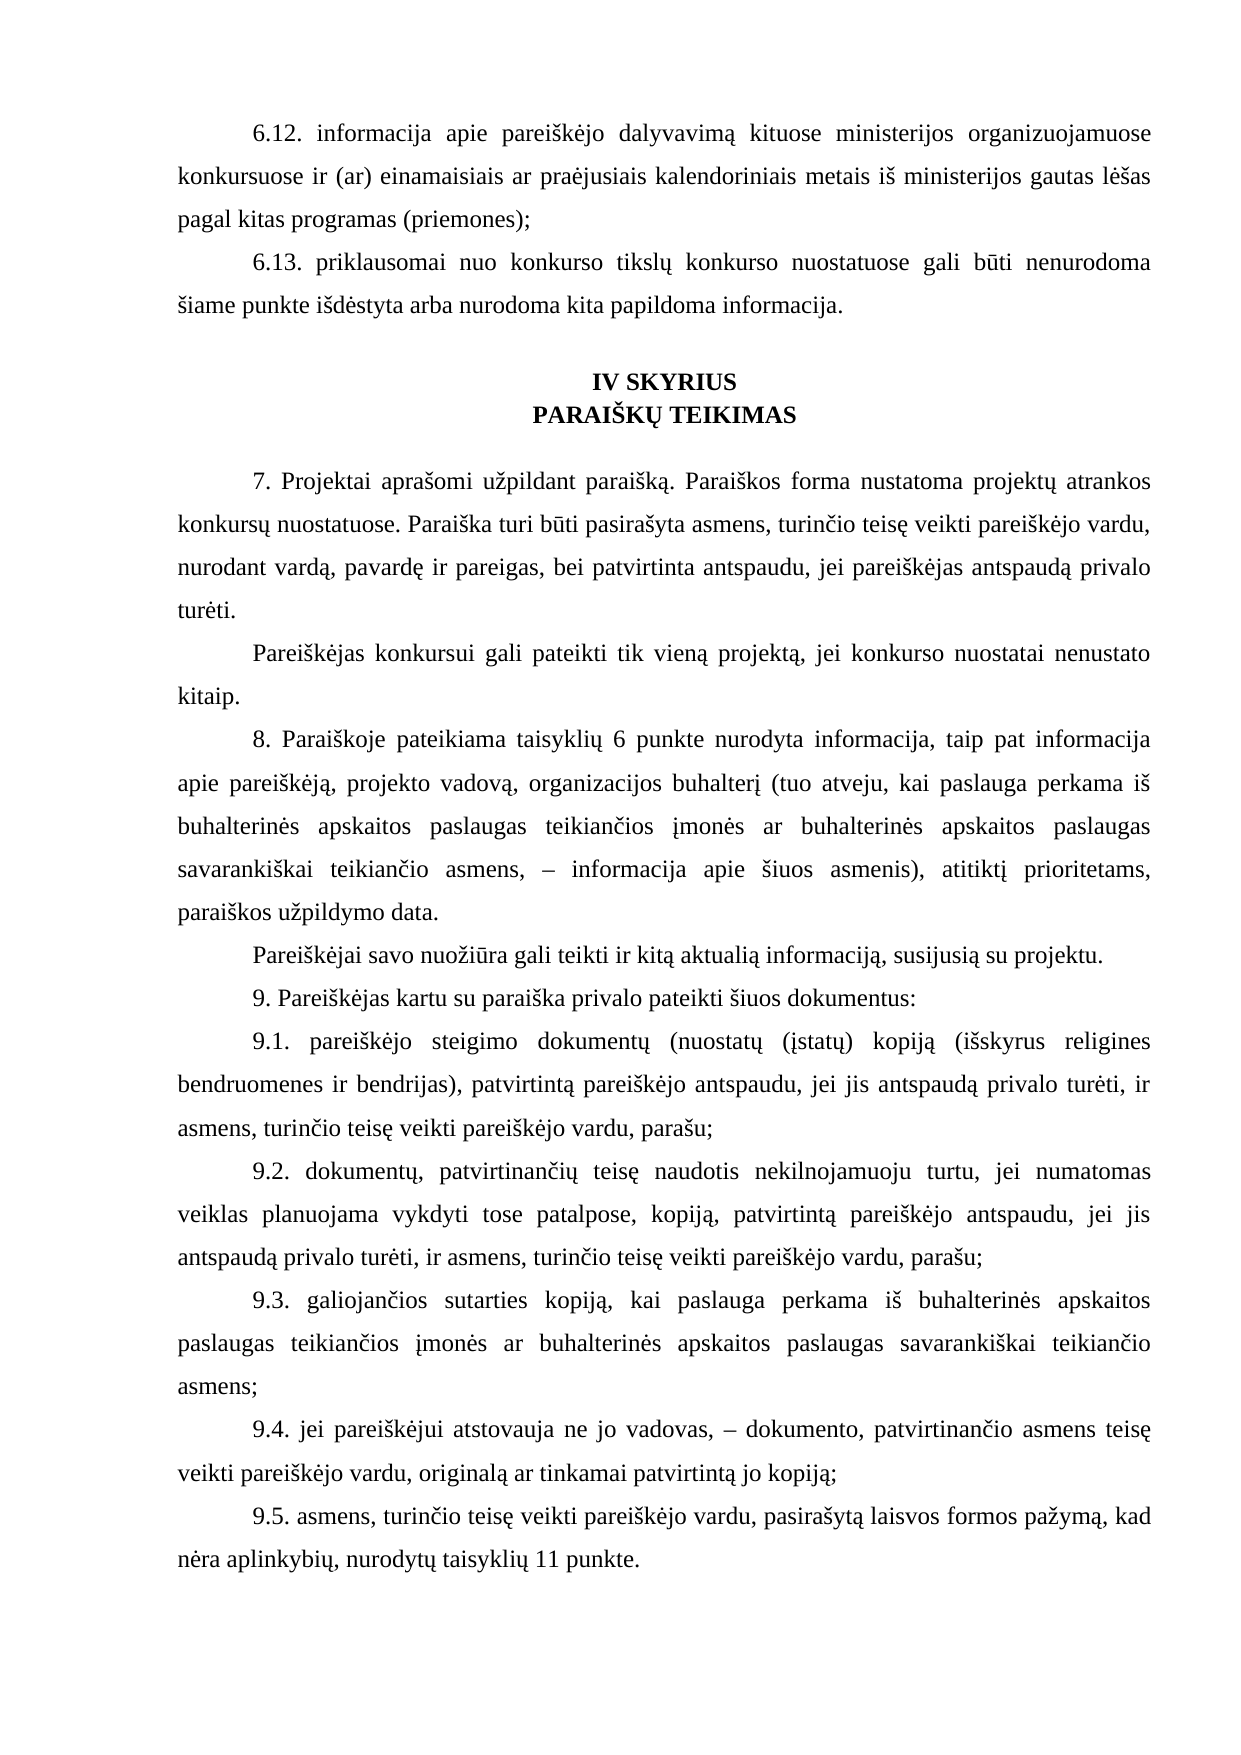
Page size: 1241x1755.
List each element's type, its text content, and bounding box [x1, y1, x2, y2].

text 9.3. galiojančios sutarties kopiją, kai paslauga perkama iš buhalterinės apskaitos paslaugas teikiančios įmonės ar buhalterinės apskaitos paslaugas savarankiškai teikiančio asmens; [177, 1285, 1152, 1400]
text 6.13. priklausomai nuo konkurso tikslų konkurso nuostatuose gali būti nenurodoma šiame punkte išdėstyta arba nurodoma kita papildoma informacija. [177, 247, 1152, 319]
text 8. Paraiškoje pateikiama taisyklių 6 punkte nurodyta informacija, taip pat informacija apie pareiškėją, projekto vadovą, organizacijos buhalterį (tuo atveju, kai paslauga perkama iš buhalterinės apskaitos paslaugas teikiančios įmonės ar buhalterinės apskaitos paslaugas savarankiškai teikiančio asmens, – informacija apie šiuos asmenis), atitiktį prioritetams, paraiškos užpildymo data. [177, 724, 1152, 926]
text 9.4. jei pareiškėjui atstovauja ne jo vadovas, – dokumento, patvirtinančio asmens teisę veikti pareiškėjo vardu, originalą ar tinkamai patvirtintą jo kopiją; [177, 1414, 1152, 1486]
text 6.12. informacija apie pareiškėjo dalyvavimą kituose ministerijos organizuojamuose konkursuose ir (ar) einamaisiais ar praėjusiais kalendoriniais metais iš ministerijos gautas lėšas pagal kitas programas (priemones); [177, 118, 1152, 233]
text Pareiškėjai savo nuožiūra gali teikti ir kitą aktualią informaciją, susijusią su projektu. [177, 940, 1152, 969]
text 7. Projektai aprašomi užpildant paraišką. Paraiškos forma nustatoma projektų atrankos konkursų nuostatuose. Paraiška turi būti pasirašyta asmens, turinčio teisę veikti pareiškėjo vardu, nurodant vardą, pavardę ir pareigas, bei patvirtinta antspaudu, jei pareiškėjas antspaudą privalo turėti. [177, 466, 1152, 624]
text IV SKYRIUS [177, 367, 1152, 396]
text 9.5. asmens, turinčio teisę veikti pareiškėjo vardu, pasirašytą laisvos formos pažymą, kad nėra aplinkybių, nurodytų taisyklių 11 punkte. [177, 1501, 1152, 1573]
text PARAIŠKŲ TEIKIMAS [177, 400, 1152, 428]
text 9. Pareiškėjas kartu su paraiška privalo pateikti šiuos dokumentus: [177, 983, 1152, 1012]
text Pareiškėjas konkursui gali pateikti tik vieną projektą, jei konkurso nuostatai nenustato kitaip. [177, 638, 1152, 710]
text 9.2. dokumentų, patvirtinančių teisę naudotis nekilnojamuoju turtu, jei numatomas veiklas planuojama vykdyti tose patalpose, kopiją, patvirtintą pareiškėjo antspaudu, jei jis antspaudą privalo turėti, ir asmens, turinčio teisę veikti pareiškėjo vardu, parašu; [177, 1156, 1152, 1271]
text 9.1. pareiškėjo steigimo dokumentų (nuostatų (įstatų) kopiją (išskyrus religines bendruomenes ir bendrijas), patvirtintą pareiškėjo antspaudu, jei jis antspaudą privalo turėti, ir asmens, turinčio teisę veikti pareiškėjo vardu, parašu; [177, 1026, 1152, 1141]
